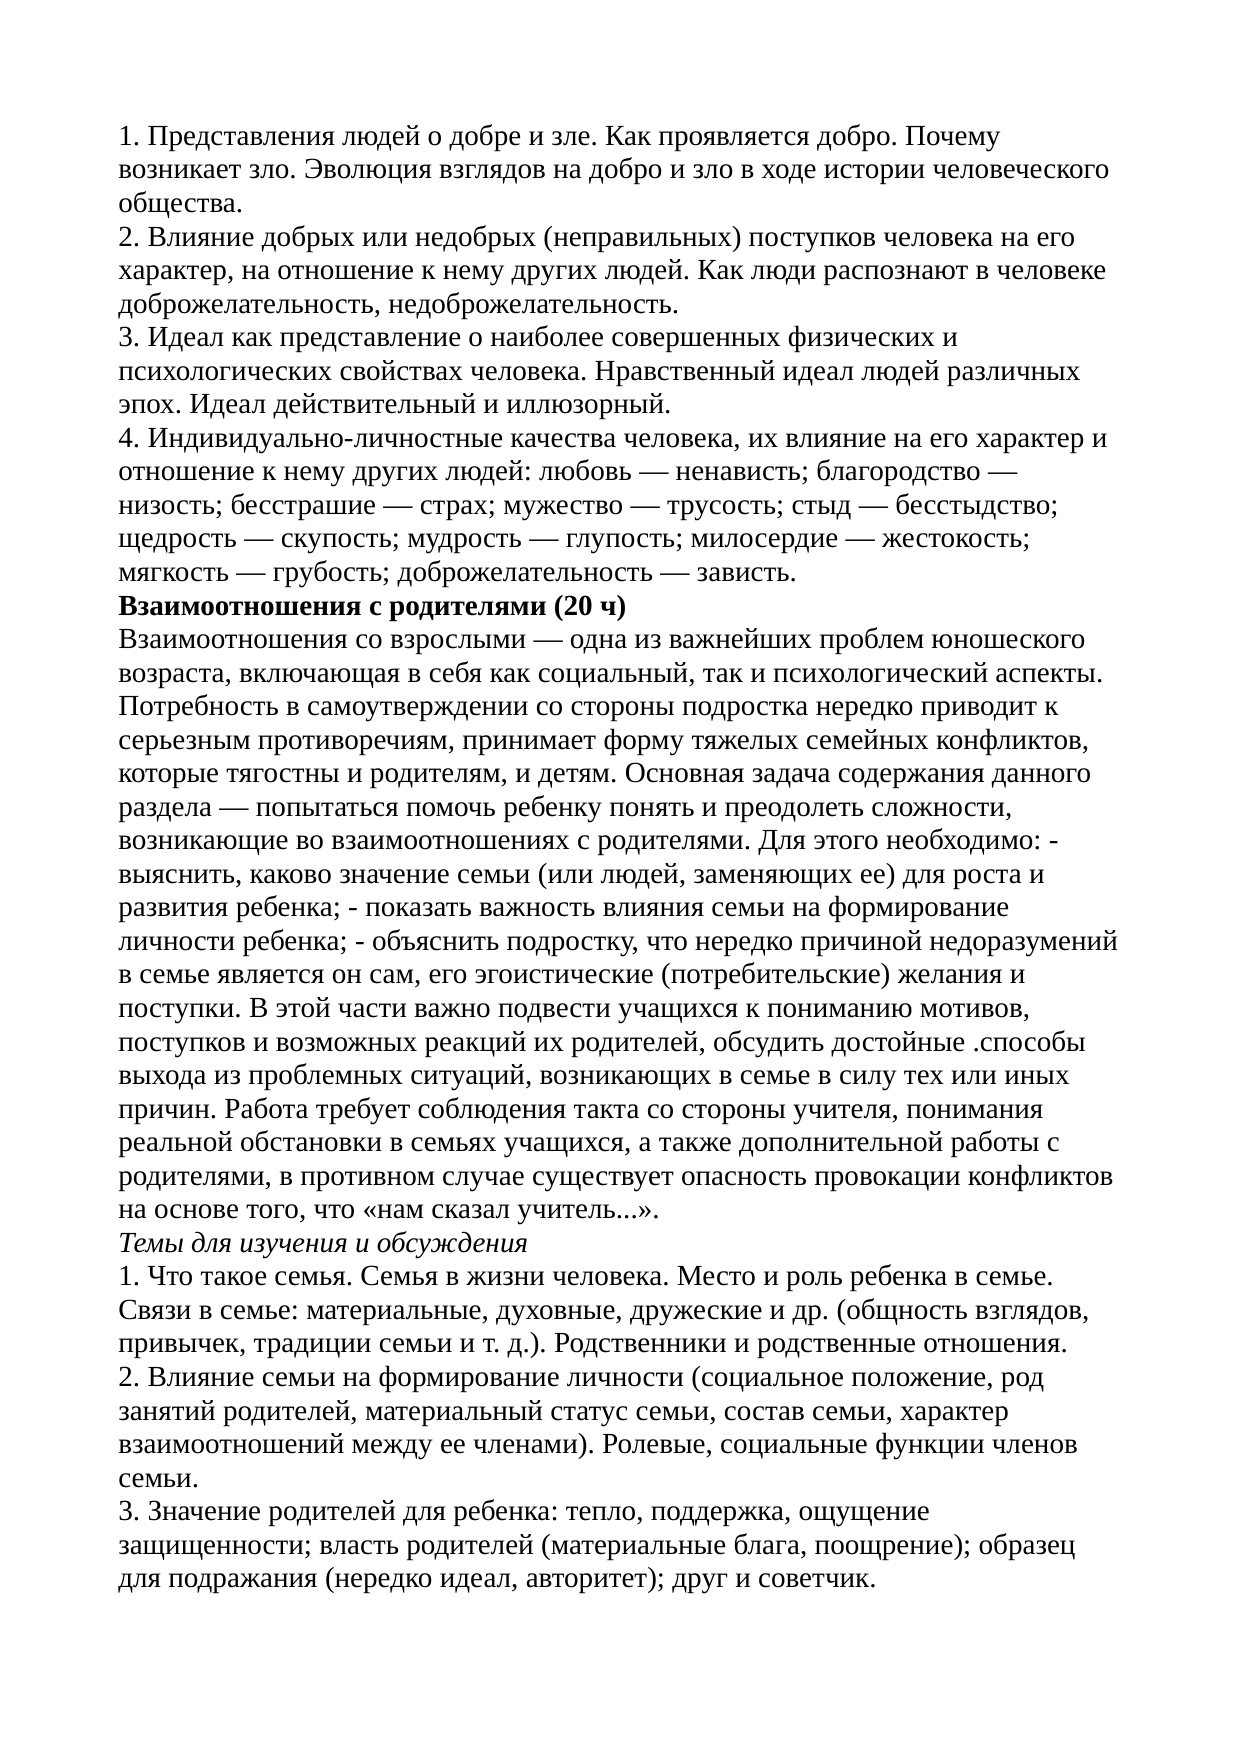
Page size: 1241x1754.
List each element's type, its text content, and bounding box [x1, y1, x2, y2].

text 2. Влияние добрых или недобрых (неправильных) поступков человека на его характер, на отношение к нему других людей. Как люди распознают в человеке доброжелательность, недоброжелательность. [118, 219, 1122, 319]
text 1. Представления людей о добре и зле. Как проявляется добро. Почему возникает зло. Эволюция взглядов на добро и зло в ходе истории человеческого общества. [118, 118, 1122, 219]
text 2. Влияние семьи на формирование личности (социальное положение, род занятий родителей, материальный статус семьи, состав семьи, характер взаимоотношений между ее членами). Ролевые, социальные функции членов семьи. [118, 1359, 1122, 1493]
text 3. Идеал как представление о наиболее совершенных физических и психологических свойствах человека. Нравственный идеал людей различных эпох. Идеал действительный и иллюзорный. [118, 319, 1122, 420]
text Темы для изучения и обсуждения [118, 1225, 1122, 1258]
text 4. Индивидуально-личностные качества человека, их влияние на его характер и отношение к нему других людей: любовь — ненависть; благородство — низость; бесстрашие — страх; мужество — трусость; стыд — бесстыдство; щедрость — скупость; мудрость — глупость; милосердие — жестокость; мягкость — грубость; доброжелательность — зависть. [118, 420, 1122, 588]
text 3. Значение родителей для ребенка: тепло, поддержка, ощущение защищенности; власть родителей (материальные блага, поощрение); образец для подражания (нередко идеал, авторитет); друг и советчик. [118, 1493, 1122, 1594]
text Взаимоотношения со взрослыми — одна из важнейших проблем юношеского возраста, включающая в себя как социальный, так и психологический аспекты. Потребность в самоутверждении со стороны подростка нередко приводит к серьезным противоречиям, принимает форму тяжелых семейных конфликтов, которые тягостны и родителям, и детям. Основная задача содержания данного раздела — попытаться помочь ребенку понять и преодолеть сложности, возникающие во взаимоотношениях с родителями. Для этого необходимо: - выяснить, каково значение семьи (или людей, заменяющих ее) для роста и развития ребенка; - показать важность влияния семьи на формирование личности ребенка; - объяснить подростку, что нередко причиной недоразумений в семье является он сам, его эгоистические (потребительские) желания и поступки. В этой части важно подвести учащихся к пониманию мотивов, поступков и возможных реакций их родителей, обсудить достойные .способы выхода из проблемных ситуаций, возникающих в семье в силу тех или иных причин. Работа требует соблюдения такта со стороны учителя, понимания реальной обстановки в семьях учащихся, а также дополнительной работы с родителями, в противном случае существует опасность провокации конфликтов на основе того, что «нам сказал учитель...». [118, 621, 1122, 1225]
text 1. Что такое семья. Семья в жизни человека. Место и роль ребенка в семье. Связи в семье: материальные, духовные, дружеские и др. (общность взглядов, привычек, традиции семьи и т. д.). Родственники и родственные отношения. [118, 1258, 1122, 1359]
text Взаимоотношения с родителями (20 ч) [118, 588, 1122, 621]
